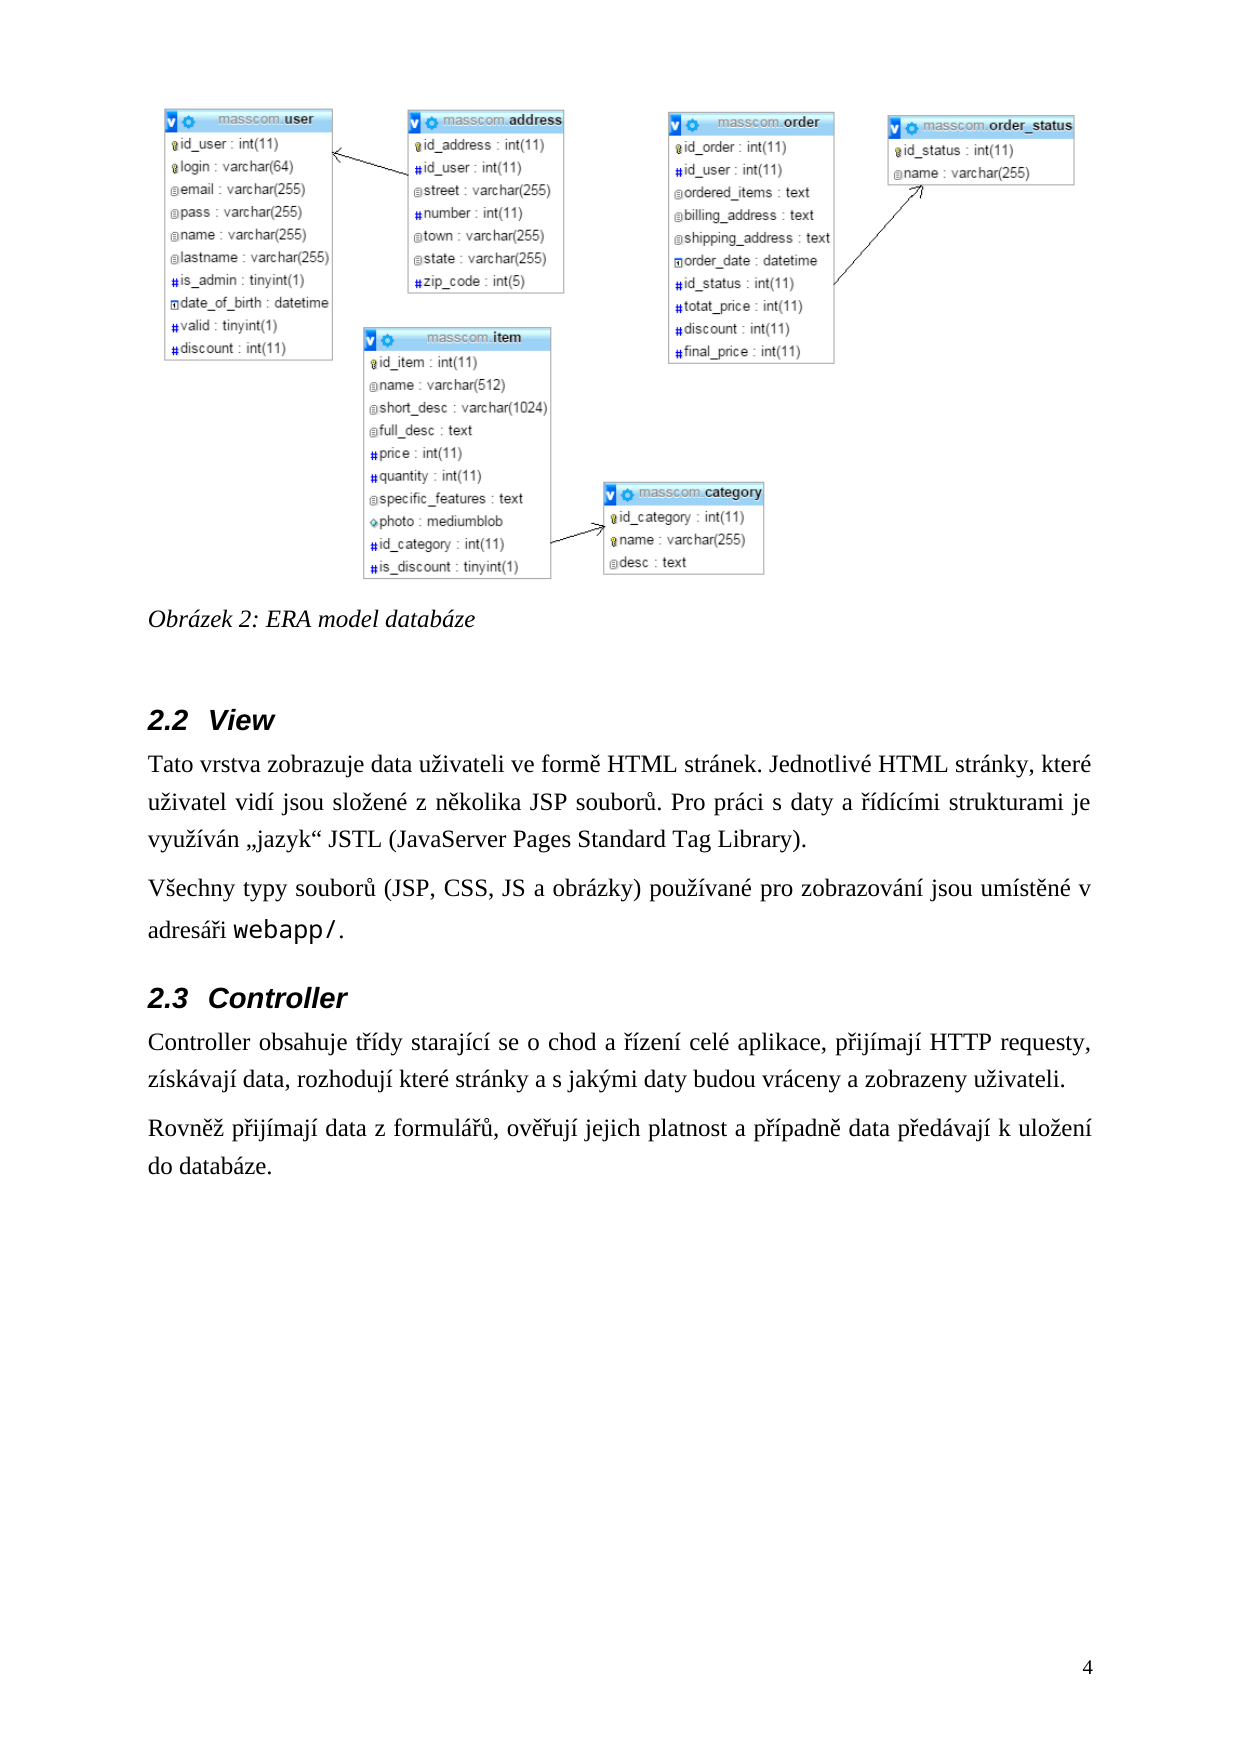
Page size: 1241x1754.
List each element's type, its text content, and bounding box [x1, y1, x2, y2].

subtitle View [148, 703, 1093, 737]
text Tato vrstva zobrazuje data uživateli ve formě HTML stránek. Jednotlivé HTML stránky, které uživatel vidí jsou složené z několika JSP souborů. Pro práci s daty a řídícími strukturami je využíván „jazyk“ JSTL (JavaServer Pages Standard Tag Library). [148, 749, 1093, 853]
text Všechny typy souborů (JSP, CSS, JS a obrázky) používané pro zobrazování jsou umístěné v adresáři webapp/. [148, 873, 1093, 946]
subtitle Controller [148, 981, 1093, 1015]
text Obrázek 2: ERA model databáze [148, 604, 1093, 632]
text Controller obsahuje třídy starající se o chod a řízení celé aplikace, přijímají HTTP requesty, získávají data, rozhodují které stránky a s jakými daty budou vráceny a zobrazeny uživateli. [148, 1027, 1093, 1093]
text Rovněž přijímají data z formulářů, ověřují jejich platnost a případně data předávají k uložení do databáze. [148, 1113, 1093, 1179]
picture [147, 87, 1093, 604]
